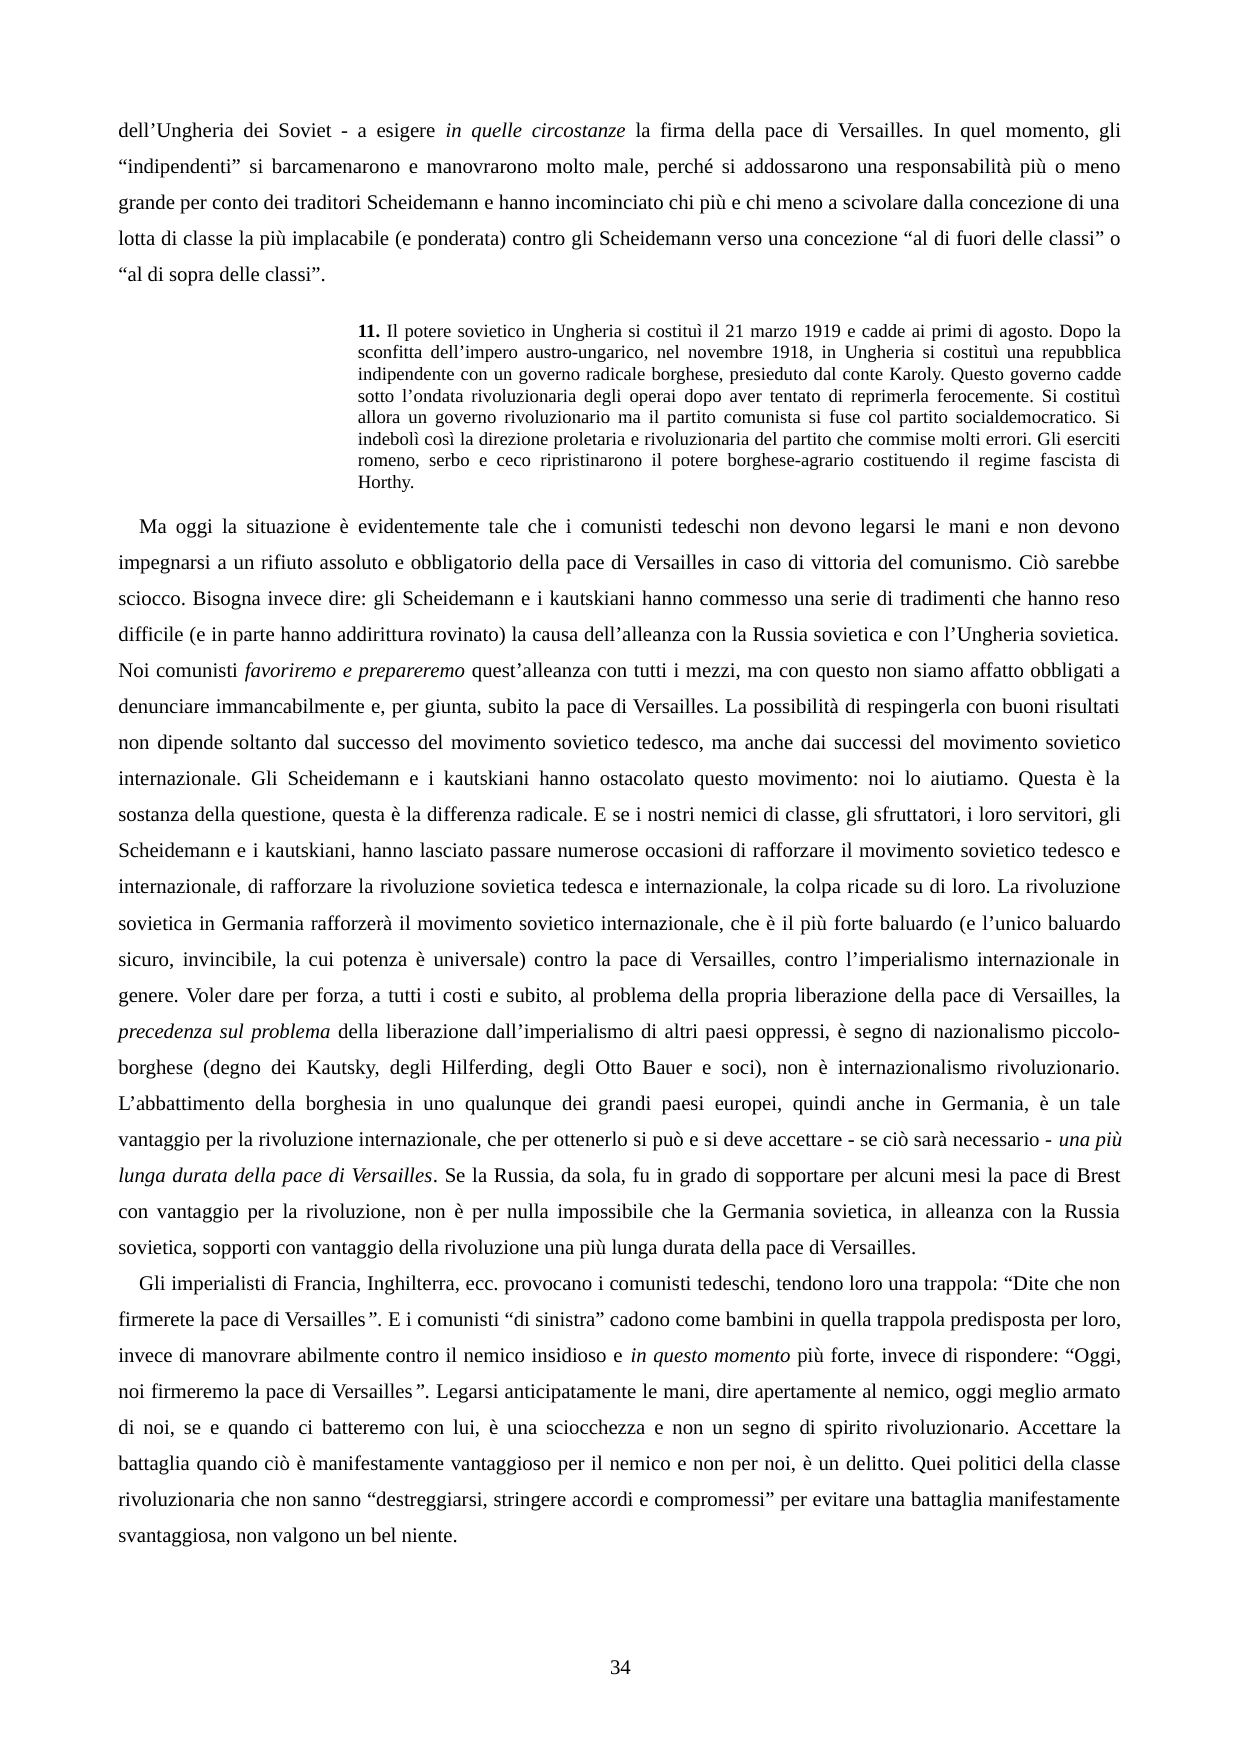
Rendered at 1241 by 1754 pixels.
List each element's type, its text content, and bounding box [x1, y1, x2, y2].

text dell’Ungheria dei Soviet - a esigere in quelle circostanze la firma della pace di Versailles. In quel momento, gli “indipendenti” si barcamenarono e manovrarono molto male, perché si addossarono una responsabilità più o meno grande per conto dei traditori Scheidemann e hanno incominciato chi più e chi meno a scivolare dalla concezione di una lotta di classe la più implacabile (e ponderata) contro gli Scheidemann verso una concezione “al di fuori delle classi” o “al di sopra delle classi”. [118, 118, 1122, 286]
text Ma oggi la situazione è evidentemente tale che i comunisti tedeschi non devono legarsi le mani e non devono impegnarsi a un rifiuto assoluto e obbligatorio della pace di Versailles in caso di vittoria del comunismo. Ciò sarebbe sciocco. Bisogna invece dire: gli Scheidemann e i kautskiani hanno commesso una serie di tradimenti che hanno reso difficile (e in parte hanno addirittura rovinato) la causa dell’alleanza con la Russia sovietica e con l’Ungheria sovietica. Noi comunisti favoriremo e prepareremo quest’alleanza con tutti i mezzi, ma con questo non siamo affatto obbligati a denunciare immancabilmente e, per giunta, subito la pace di Versailles. La possibilità di respingerla con buoni risultati non dipende soltanto dal successo del movimento sovietico tedesco, ma anche dai successi del movimento sovietico internazionale. Gli Scheidemann e i kautskiani hanno ostacolato questo movimento: noi lo aiutiamo. Questa è la sostanza della questione, questa è la differenza radicale. E se i nostri nemici di classe, gli sfruttatori, i loro servitori, gli Scheidemann e i kautskiani, hanno lasciato passare numerose occasioni di rafforzare il movimento sovietico tedesco e internazionale, di rafforzare la rivoluzione sovietica tedesca e internazionale, la colpa ricade su di loro. La rivoluzione sovietica in Germania rafforzerà il movimento sovietico internazionale, che è il più forte baluardo (e l’unico baluardo sicuro, invincibile, la cui potenza è universale) contro la pace di Versailles, contro l’imperialismo internazionale in genere. Voler dare per forza, a tutti i costi e subito, al problema della propria liberazione della pace di Versailles, la precedenza sul problema della liberazione dall’imperialismo di altri paesi oppressi, è segno di nazionalismo piccolo-borghese (degno dei Kautsky, degli Hilferding, degli Otto Bauer e soci), non è internazionalismo rivoluzionario. L’abbattimento della borghesia in uno qualunque dei grandi paesi europei, quindi anche in Germania, è un tale vantaggio per la rivoluzione internazionale, che per ottenerlo si può e si deve accettare - se ciò sarà necessario - una più lunga durata della pace di Versailles. Se la Russia, da sola, fu in grado di sopportare per alcuni mesi la pace di Brest con vantaggio per la rivoluzione, non è per nulla impossibile che la Germania sovietica, in alleanza con la Russia sovietica, sopporti con vantaggio della rivoluzione una più lunga durata della pace di Versailles. [118, 514, 1122, 1259]
text Gli imperialisti di Francia, Inghilterra, ecc. provocano i comunisti tedeschi, tendono loro una trappola: “Dite che non firmerete la pace di Versailles”. E i comunisti “di sinistra” cadono come bambini in quella trappola predisposta per loro, invece di manovrare abilmente contro il nemico insidioso e in questo momento più forte, invece di rispondere: “Oggi, noi firmeremo la pace di Versailles”. Legarsi anticipatamente le mani, dire apertamente al nemico, oggi meglio armato di noi, se e quando ci batteremo con lui, è una sciocchezza e non un segno di spirito rivoluzionario. Accettare la battaglia quando ciò è manifestamente vantaggioso per il nemico e non per noi, è un delitto. Quei politici della classe rivoluzionaria che non sanno “destreggiarsi, stringere accordi e compromessi” per evitare una battaglia manifestamente svantaggiosa, non valgono un bel niente. [118, 1271, 1122, 1547]
text 11. Il potere sovietico in Ungheria si costituì il 21 marzo 1919 e cadde ai primi di agosto. Dopo la sconfitta dell’impero austro-ungarico, nel novembre 1918, in Ungheria si costituì una repubblica indipendente con un governo radicale borghese, presieduto dal conte Karoly. Questo governo cadde sotto l’ondata rivoluzionaria degli operai dopo aver tentato di reprimerla ferocemente. Si costituì allora un governo rivoluzionario ma il partito comunista si fuse col partito socialdemocratico. Si indebolì così la direzione proletaria e rivoluzionaria del partito che commise molti errori. Gli eserciti romeno, serbo e ceco ripristinarono il potere borghese-agrario costituendo il regime fascista di Horthy. [358, 320, 1122, 492]
